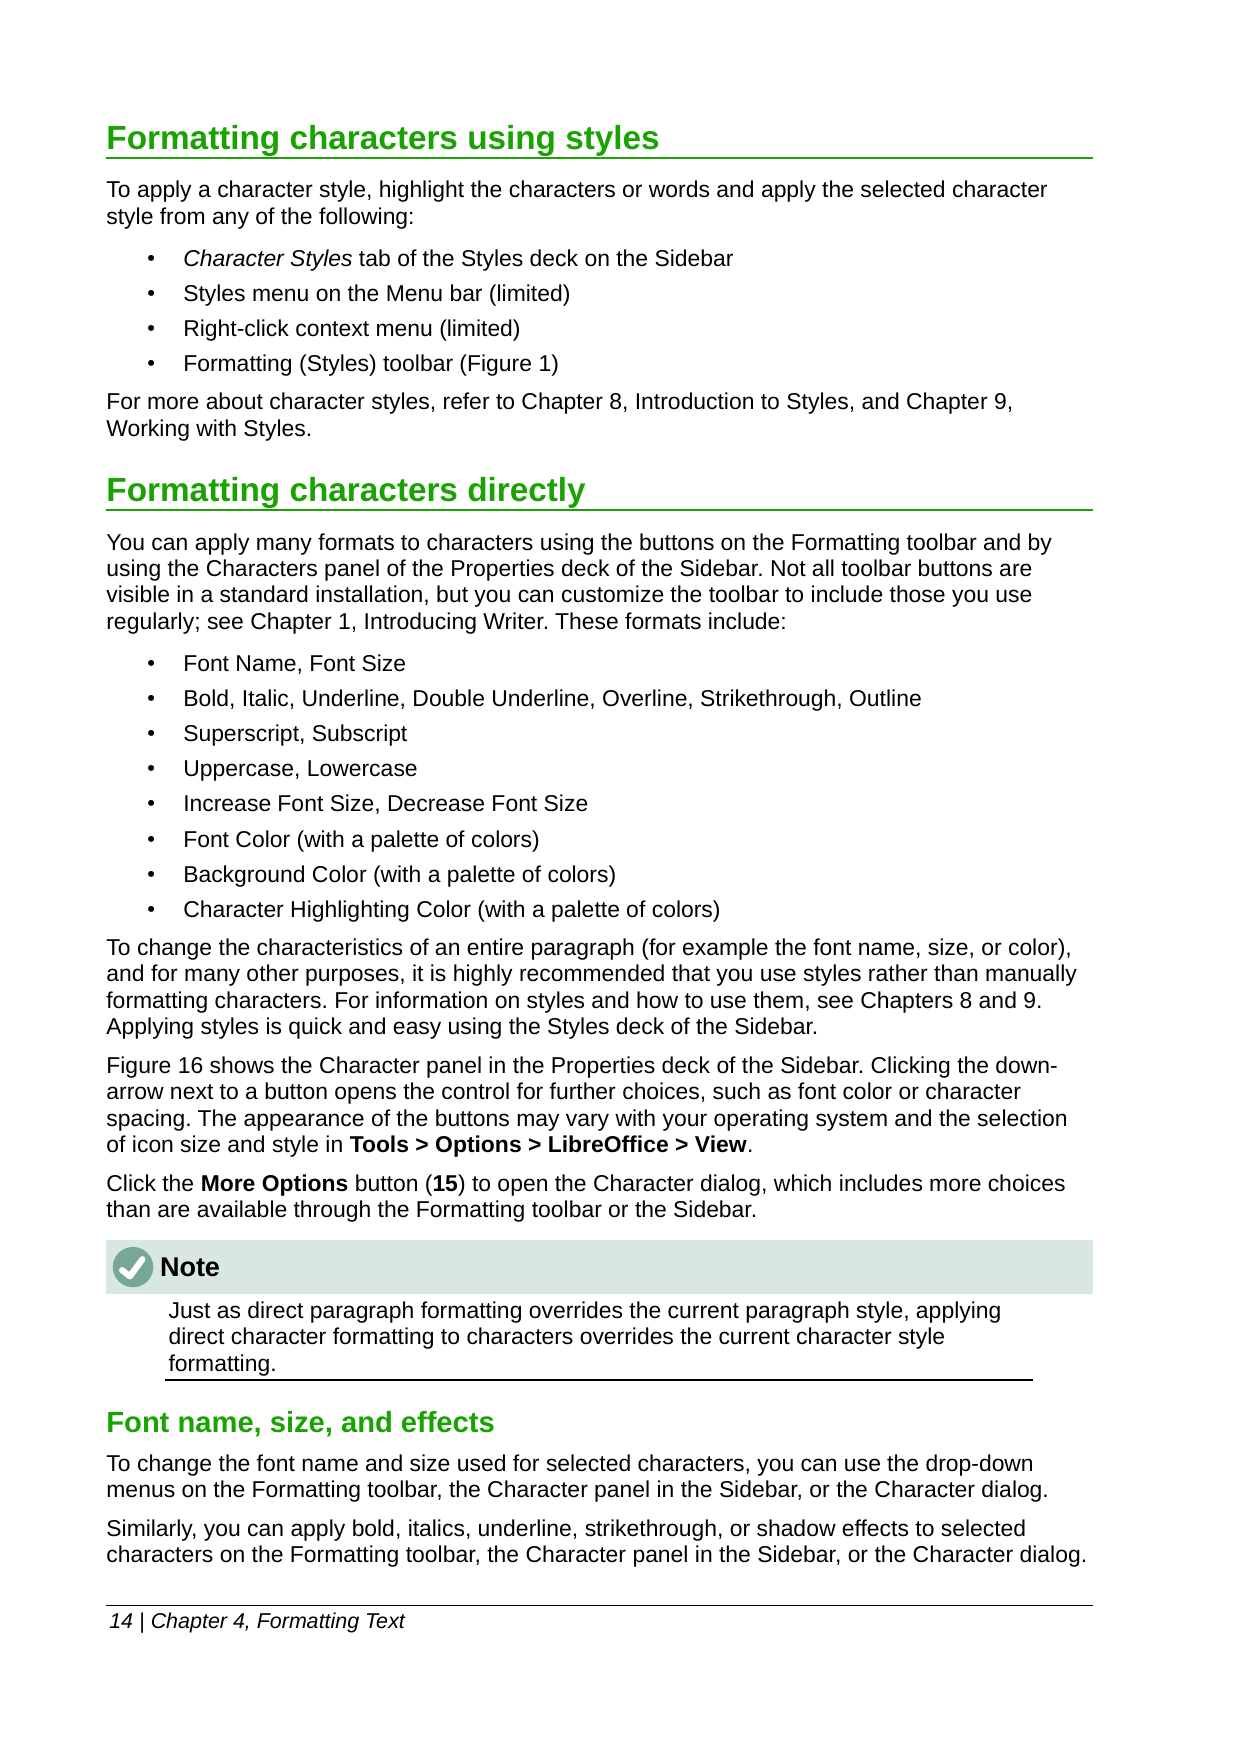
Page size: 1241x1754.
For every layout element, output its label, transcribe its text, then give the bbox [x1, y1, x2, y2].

text Similarly, you can apply bold, italics, underline, strikethrough, or shadow effects to selected characters on the Formatting toolbar, the Character panel in the Sidebar, or the Character dialog. [106, 1515, 1093, 1568]
subtitle Note [106, 1240, 1093, 1294]
subtitle Formatting characters using styles [106, 118, 1093, 157]
list Uppercase, Lowercase [144, 752, 1093, 781]
list Superscript, Subscript [144, 717, 1093, 746]
text You can apply many formats to characters using the buttons on the Formatting toolbar and by using the Characters panel of the Properties deck of the Sidebar. Not all toolbar buttons are visible in a standard installation, but you can customize the toolbar to include those you use regularly; see Chapter 1, Introducing Writer. These formats include: [106, 529, 1093, 634]
list Formatting (Styles) toolbar (Figure 1) [144, 347, 1093, 379]
list Right-click context menu (limited) [144, 312, 1093, 341]
text For more about character styles, refer to Chapter 8, Introduction to Styles, and Chapter 9, Working with Styles. [106, 388, 1093, 441]
list Increase Font Size, Decrease Font Size [144, 787, 1093, 817]
list Bold, Italic, Underline, Double Underline, Overline, Strikethrough, Outline [144, 682, 1093, 711]
list Character Highlighting Color (with a palette of colors) [144, 893, 1093, 925]
subtitle Font name, size, and effects [106, 1404, 1093, 1438]
text To change the characteristics of an entire paragraph (for example the font name, size, or color), and for many other purposes, it is highly recommended that you use styles rather than manually formatting characters. For information on styles and how to use them, see Chapters 8 and 9. Applying styles is quick and easy using the Styles deck of the Sidebar. [106, 934, 1093, 1039]
list Font Color (with a palette of colors) [144, 823, 1093, 852]
text To change the font name and size used for selected characters, you can use the drop-down menus on the Formatting toolbar, the Character panel in the Sidebar, or the Character dialog. [106, 1450, 1093, 1503]
list Background Color (with a palette of colors) [144, 858, 1093, 887]
subtitle Formatting characters directly [106, 470, 1093, 509]
text To apply a character style, highlight the characters or words and apply the selected character style from any of the following: [106, 176, 1093, 229]
list Font Name, Font Size [144, 647, 1093, 676]
text Figure 16 shows the Character panel in the Properties deck of the Sidebar. Clicking the down-arrow next to a button opens the control for further choices, such as font color or character spacing. The appearance of the buttons may vary with your operating system and the selection of icon size and style in Tools > Options > LibreOffice > View. [106, 1052, 1093, 1157]
list Styles menu on the Menu bar (limited) [144, 277, 1093, 306]
list Character Styles tab of the Styles deck on the Sidebar [144, 242, 1093, 271]
text Click the More Options button (15) to open the Character dialog, which includes more choices than are available through the Formatting toolbar or the Sidebar. [106, 1170, 1093, 1223]
text Just as direct paragraph formatting overrides the current paragraph style, applying direct character formatting to characters overrides the current character style formatting. [165, 1294, 1033, 1379]
